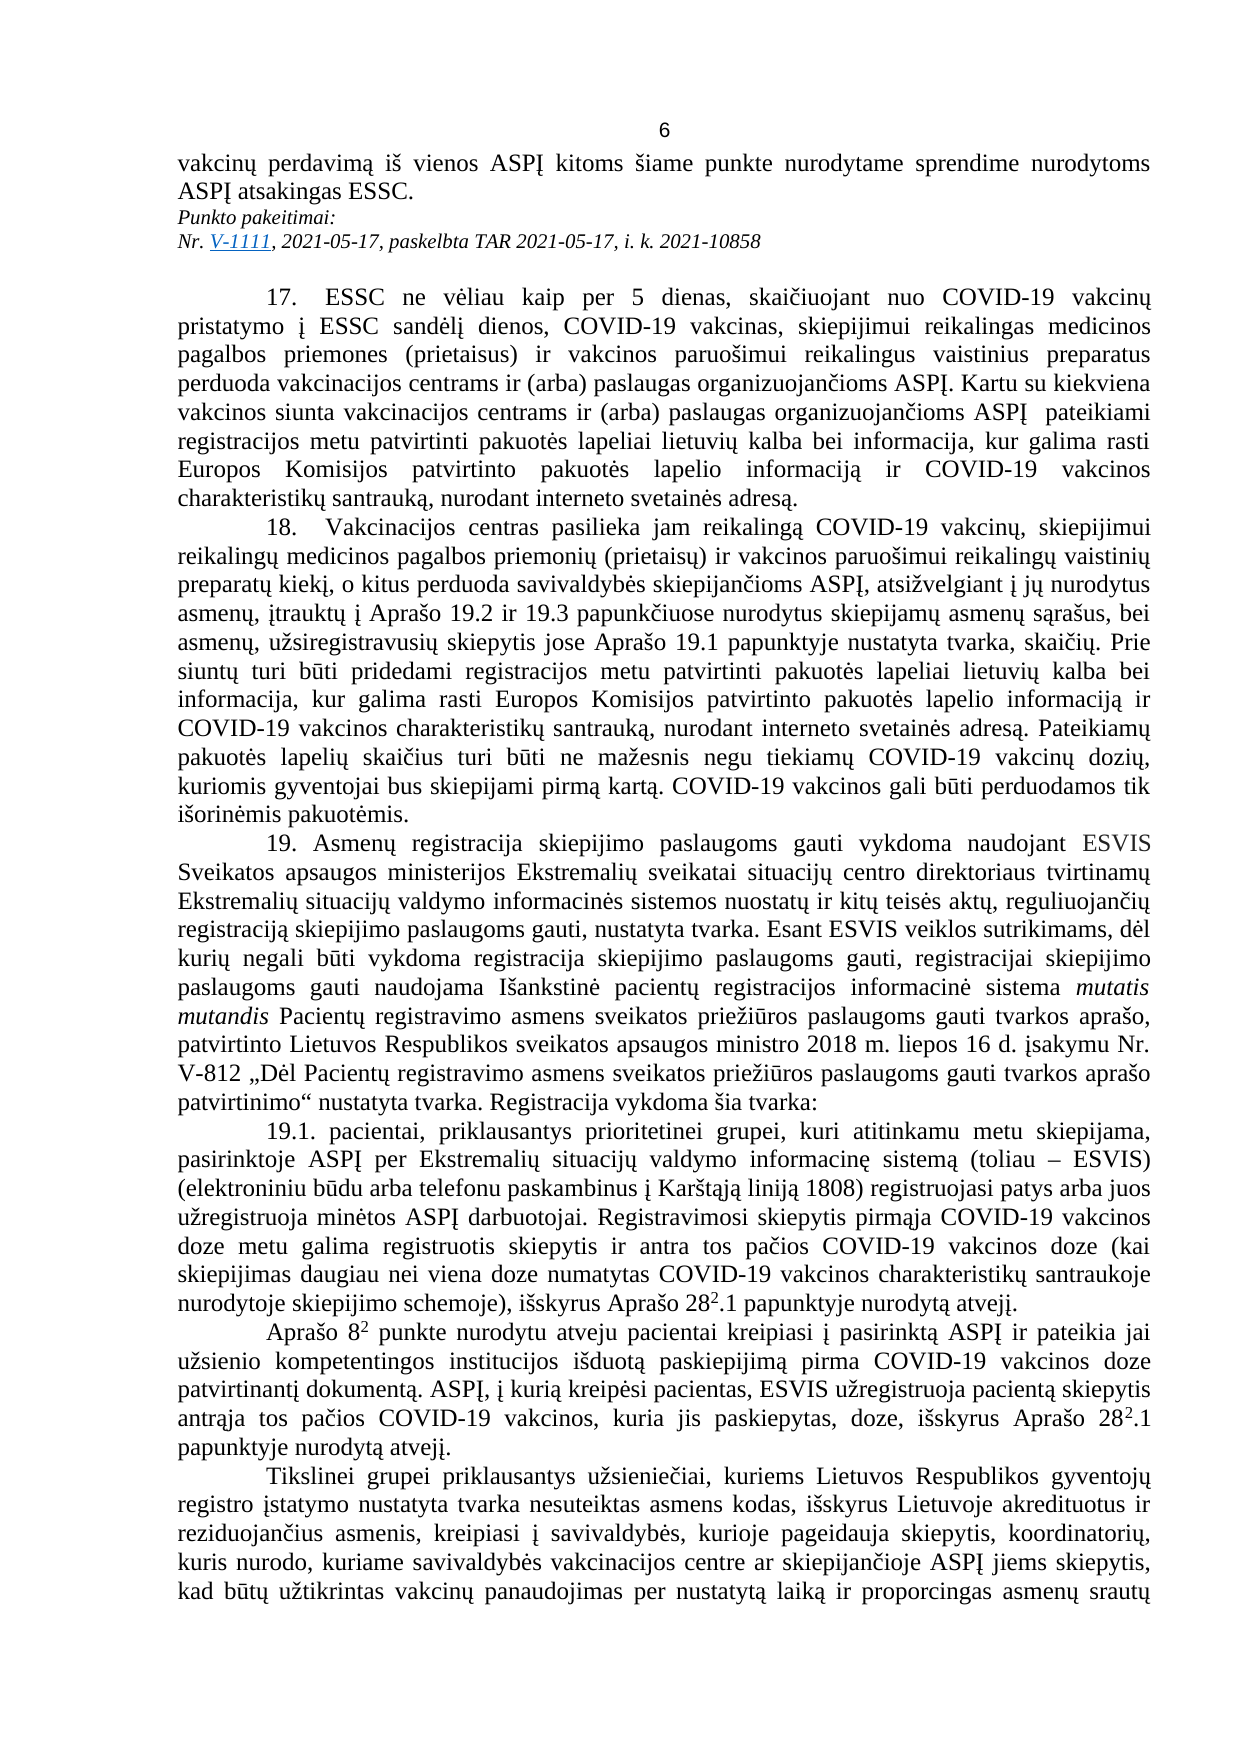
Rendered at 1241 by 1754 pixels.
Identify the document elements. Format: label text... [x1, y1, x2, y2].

text 19.1. pacientai, priklausantys prioritetinei grupei, kuri atitinkamu metu skiepijama, pasirinktoje ASPĮ per Ekstremalių situacijų valdymo informacinę sistemą (toliau – ESVIS) (elektroniniu būdu arba telefonu paskambinus į Karštąją liniją 1808) registruojasi patys arba juos užregistruoja minėtos ASPĮ darbuotojai. Registravimosi skiepytis pirmąja COVID-19 vakcinos doze metu galima registruotis skiepytis ir antra tos pačios COVID-19 vakcinos doze (kai skiepijimas daugiau nei viena doze numatytas COVID-19 vakcinos charakteristikų santraukoje nurodytoje skiepijimo schemoje), išskyrus Aprašo 282.1 papunktyje nurodytą atvejį. [177, 1116, 1152, 1317]
text vakcinų perdavimą iš vienos ASPĮ kitoms šiame punkte nurodytame sprendime nurodytoms ASPĮ atsakingas ESSC. [177, 148, 1152, 205]
text 17. ESSC ne vėliau kaip per 5 dienas, skaičiuojant nuo COVID-19 vakcinų pristatymo į ESSC sandėlį dienos, COVID-19 vakcinas, skiepijimui reikalingas medicinos pagalbos priemones (prietaisus) ir vakcinos paruošimui reikalingus vaistinius preparatus perduoda vakcinacijos centrams ir (arba) paslaugas organizuojančioms ASPĮ. Kartu su kiekviena vakcinos siunta vakcinacijos centrams ir (arba) paslaugas organizuojančioms ASPĮ pateikiami registracijos metu patvirtinti pakuotės lapeliai lietuvių kalba bei informacija, kur galima rasti Europos Komisijos patvirtinto pakuotės lapelio informaciją ir COVID-19 vakcinos charakteristikų santrauką, nurodant interneto svetainės adresą. [177, 282, 1152, 512]
text 19. Asmenų registracija skiepijimo paslaugoms gauti vykdoma naudojant ESVIS Sveikatos apsaugos ministerijos Ekstremalių sveikatai situacijų centro direktoriaus tvirtinamų Ekstremalių situacijų valdymo informacinės sistemos nuostatų ir kitų teisės aktų, reguliuojančių registraciją skiepijimo paslaugoms gauti, nustatyta tvarka. Esant ESVIS veiklos sutrikimams, dėl kurių negali būti vykdoma registracija skiepijimo paslaugoms gauti, registracijai skiepijimo paslaugoms gauti naudojama Išankstinė pacientų registracijos informacinė sistema mutatis mutandis Pacientų registravimo asmens sveikatos priežiūros paslaugoms gauti tvarkos aprašo, patvirtinto Lietuvos Respublikos sveikatos apsaugos ministro 2018 m. liepos 16 d. įsakymu Nr. V-812 „Dėl Pacientų registravimo asmens sveikatos priežiūros paslaugoms gauti tvarkos aprašo patvirtinimo“ nustatyta tvarka. Registracija vykdoma šia tvarka: [177, 828, 1152, 1116]
text 18. Vakcinacijos centras pasilieka jam reikalingą COVID-19 vakcinų, skiepijimui reikalingų medicinos pagalbos priemonių (prietaisų) ir vakcinos paruošimui reikalingų vaistinių preparatų kiekį, o kitus perduoda savivaldybės skiepijančioms ASPĮ, atsižvelgiant į jų nurodytus asmenų, įtrauktų į Aprašo 19.2 ir 19.3 papunkčiuose nurodytus skiepijamų asmenų sąrašus, bei asmenų, užsiregistravusių skiepytis jose Aprašo 19.1 papunktyje nustatyta tvarka, skaičių. Prie siuntų turi būti pridedami registracijos metu patvirtinti pakuotės lapeliai lietuvių kalba bei informacija, kur galima rasti Europos Komisijos patvirtinto pakuotės lapelio informaciją ir COVID-19 vakcinos charakteristikų santrauką, nurodant interneto svetainės adresą. Pateikiamų pakuotės lapelių skaičius turi būti ne mažesnis negu tiekiamų COVID-19 vakcinų dozių, kuriomis gyventojai bus skiepijami pirmą kartą. COVID-19 vakcinos gali būti perduodamos tik išorinėmis pakuotėmis. [177, 512, 1152, 828]
text Nr. V-1111, 2021-05-17, paskelbta TAR 2021-05-17, i. k. 2021-10858 [177, 229, 1152, 253]
text Tikslinei grupei priklausantys užsieniečiai, kuriems Lietuvos Respublikos gyventojų registro įstatymo nustatyta tvarka nesuteiktas asmens kodas, išskyrus Lietuvoje akredituotus ir reziduojančius asmenis, kreipiasi į savivaldybės, kurioje pageidauja skiepytis, koordinatorių, kuris nurodo, kuriame savivaldybės vakcinacijos centre ar skiepijančioje ASPĮ jiems skiepytis, kad būtų užtikrintas vakcinų panaudojimas per nustatytą laiką ir proporcingas asmenų srautų [177, 1461, 1152, 1604]
text Aprašo 82 punkte nurodytu atveju pacientai kreipiasi į pasirinktą ASPĮ ir pateikia jai užsienio kompetentingos institucijos išduotą paskiepijimą pirma COVID-19 vakcinos doze patvirtinantį dokumentą. ASPĮ, į kurią kreipėsi pacientas, ESVIS užregistruoja pacientą skiepytis antrąja tos pačios COVID-19 vakcinos, kuria jis paskiepytas, doze, išskyrus Aprašo 282.1 papunktyje nurodytą atvejį. [177, 1317, 1152, 1461]
text Punkto pakeitimai: [177, 205, 1152, 229]
